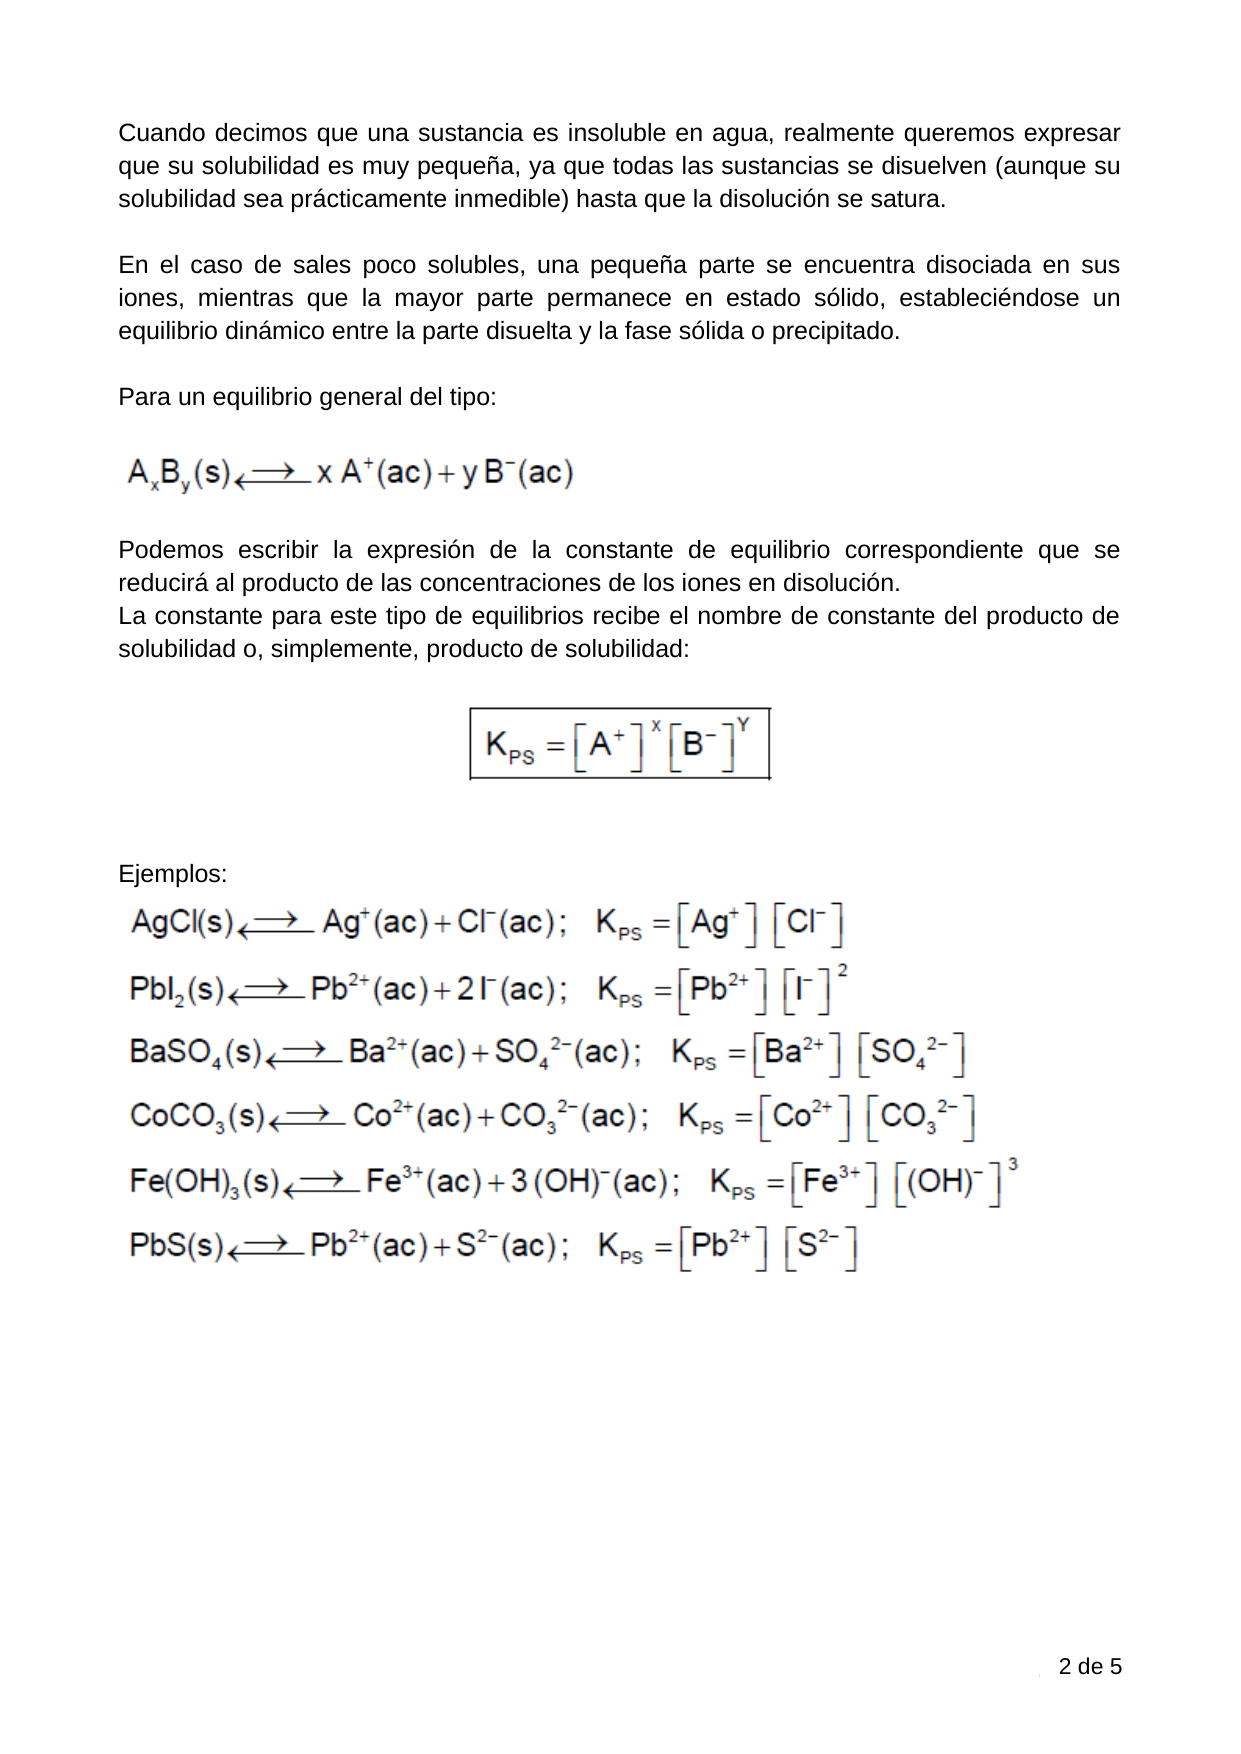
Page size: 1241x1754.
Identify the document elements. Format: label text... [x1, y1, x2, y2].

text Ejemplos: [118, 859, 1122, 888]
text Cuando decimos que una sustancia es insoluble en agua, realmente queremos expresar que su solubilidad es muy pequeña, ya que todas las sustancias se disuelven (aunque su solubilidad sea prácticamente inmedible) hasta que la disolución se satura. [118, 118, 1122, 213]
text Podemos escribir la expresión de la constante de equilibrio correspondiente que se reducirá al producto de las concentraciones de los iones en disolución. [118, 535, 1122, 597]
text La constante para este tipo de equilibrios recibe el nombre de constante del producto de solubilidad o, simplemente, producto de solubilidad: [118, 601, 1122, 663]
text Para un equilibrio general del tipo: [118, 382, 1122, 411]
picture [118, 448, 584, 499]
text En el caso de sales poco solubles, una pequeña parte se encuentra disociada en sus iones, mientras que la mayor parte permanece en estado sólido, estableciéndose un equilibrio dinámico entre la parte disuelta y la fase sólida o precipitado. [118, 250, 1122, 345]
picture [118, 892, 1031, 1286]
picture [462, 700, 778, 790]
